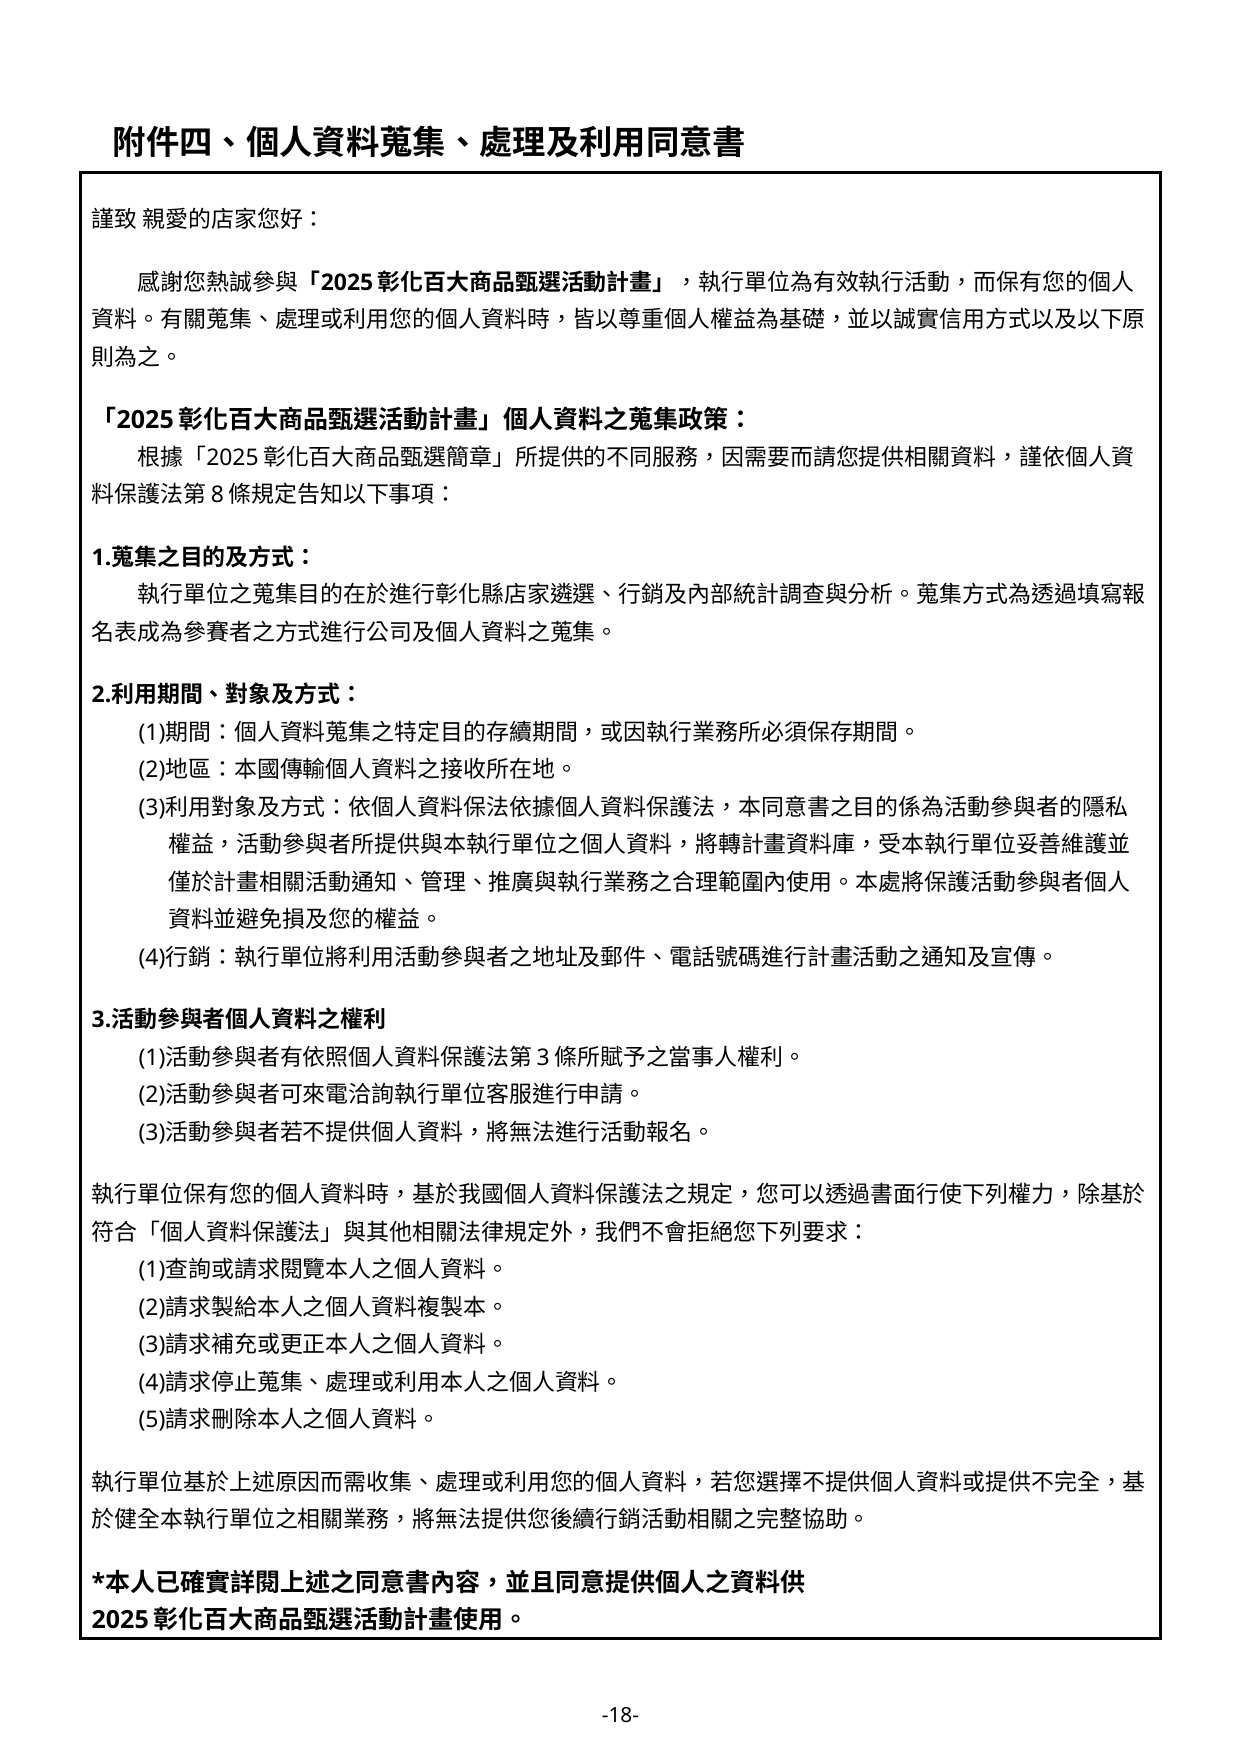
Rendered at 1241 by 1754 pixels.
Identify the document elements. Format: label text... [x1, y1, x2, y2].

subtitle 附件四、個人資料蒐集、處理及利用同意書 [112, 116, 1128, 164]
table_header 謹致 親愛的店家您好： 感謝您熱誠參與「2025彰化百大商品甄選活動計畫」，執行單位為有效執行活動，而保有您的個人資料。有關蒐集、處理或利用您的個人資料時，皆以尊重個人權益為基礎，並以誠實信用方式以及以下原則為之。 「2025彰化百大商品甄選活動計畫」個人資料之蒐集政策： 根據「2025彰化百大商品甄選簡章」所提供的不同服務，因需要而請您提供相關資料，謹依個人資料保護法第8條規定告知以下事項： 1.蒐集之目的及方式： 執行單位之蒐集目的在於進行彰化縣店家遴選、行銷及內部統計調查與分析。蒐集方式為透過填寫報名表成為參賽者之方式進行公司及個人資料之蒐集。 2.利用期間、對象及方式： (1)期間：個人資料蒐集之特定目的存續期間，或因執行業務所必須保存期間。 (2)地區：本國傳輸個人資料之接收所在地。 (3)利用對象及方式：依個人資料保法依據個人資料保護法，本同意書之目的係為活動參與者的隱私權益，活動參與者所提供與本執行單位之個人資料，將轉計畫資料庫，受本執行單位妥善維護並僅於計畫相關活動通知、管理、推廣與執行業務之合理範圍內使用。本處將保護活動參與者個人資料並避免損及您的權益。 (4)行銷：執行單位將利用活動參與者之地址及郵件、電話號碼進行計畫活動之通知及宣傳。 3.活動參與者個人資料之權利 (1)活動參與者有依照個人資料保護法第3條所賦予之當事人權利。 (2)活動參與者可來電洽詢執行單位客服進行申請。 (3)活動參與者若不提供個人資料，將無法進行活動報名。 執行單位保有您的個人資料時，基於我國個人資料保護法之規定，您可以透過書面行使下列權力，除基於符合「個人資料保護法」與其他相關法律規定外，我們不會拒絕您下列要求： (1)查詢或請求閱覽本人之個人資料。 (2)請求製給本人之個人資料複製本。 (3)請求補充或更正本人之個人資料。 (4)請求停止蒐集、處理或利用本人之個人資料。 (5)請求刪除本人之個人資料。 執行單位基於上述原因而需收集、處理或利用您的個人資料，若您選擇不提供個人資料或提供不完全，基於健全本執行單位之相關業務，將無法提供您後續行銷活動相關之完整協助。 *本人已確實詳閱上述之同意書內容，並且同意提供個人之資料供 2025彰化百大商品甄選活動計畫使用。 [82, 174, 1159, 1637]
